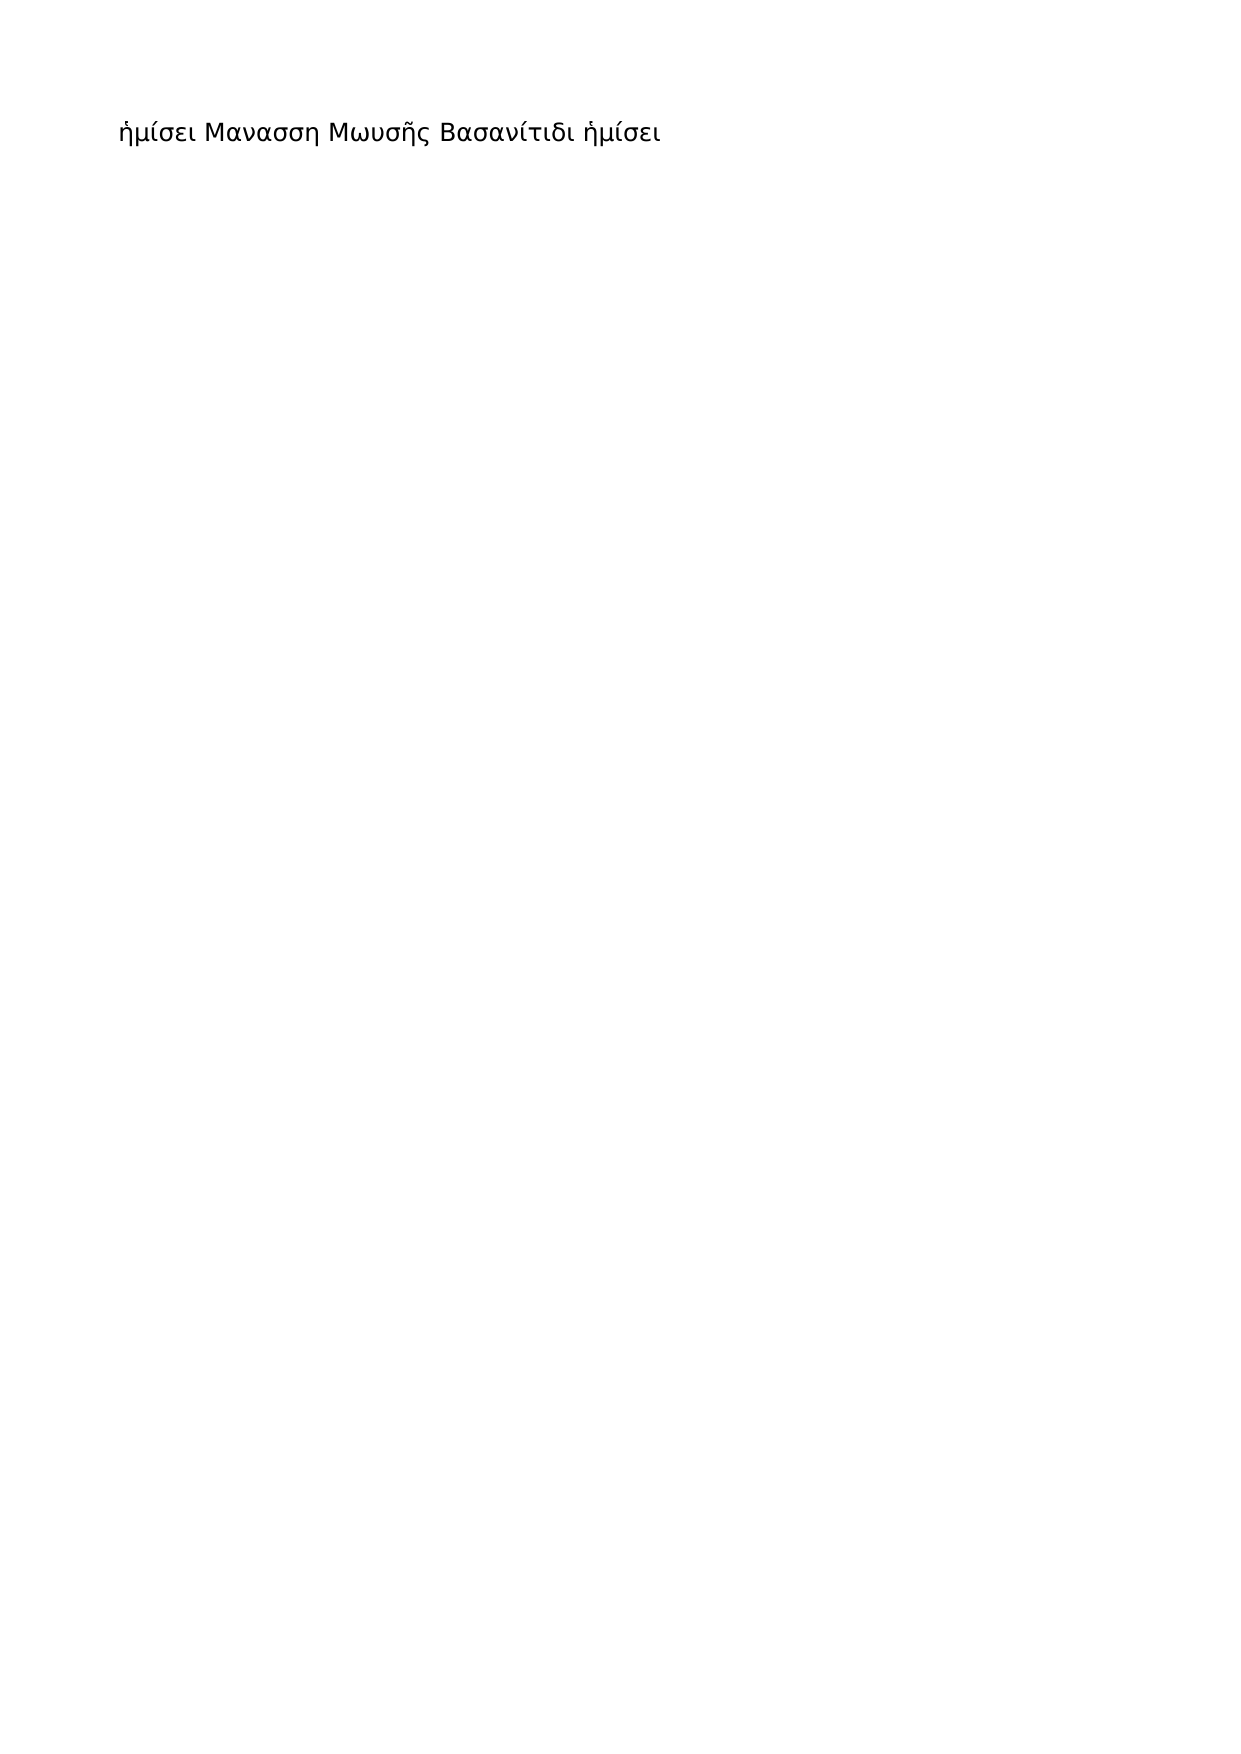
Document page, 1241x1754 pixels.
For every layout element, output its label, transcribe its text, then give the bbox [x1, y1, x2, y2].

text ἡμίσει Μανασση Μωυσῆς Βασανίτιδι ἡμίσει [118, 118, 1122, 147]
